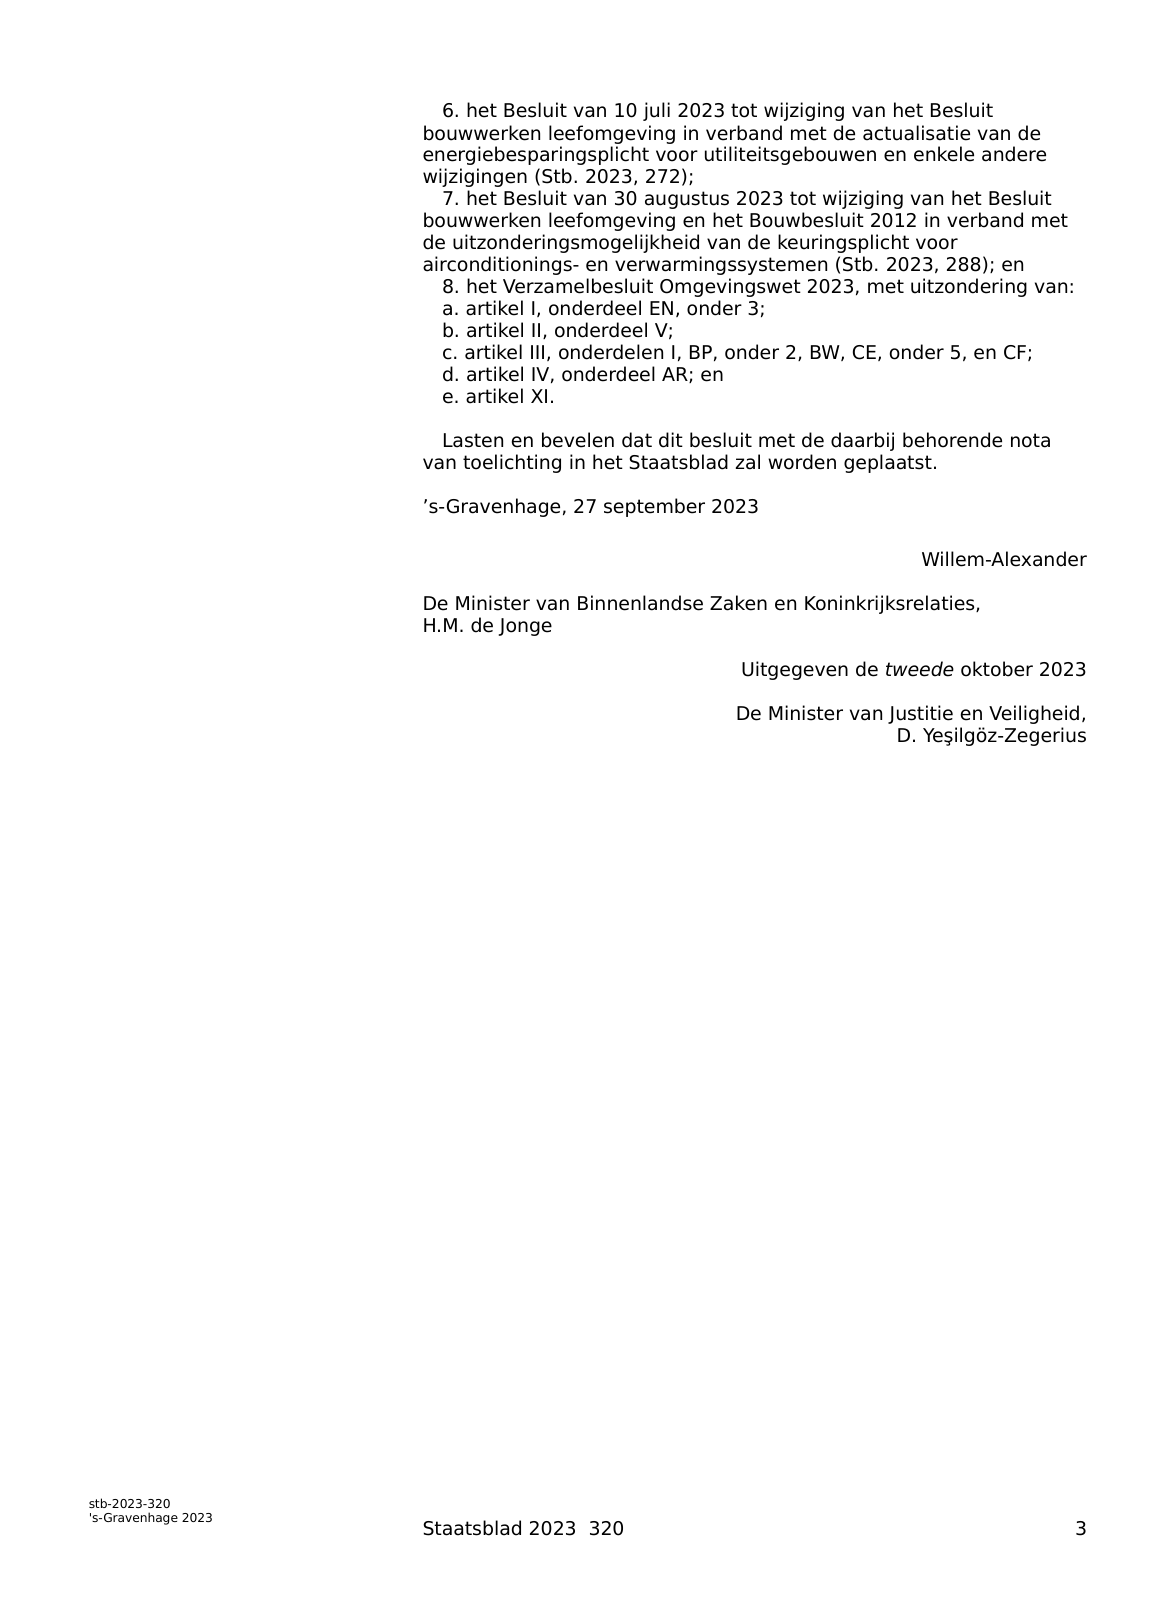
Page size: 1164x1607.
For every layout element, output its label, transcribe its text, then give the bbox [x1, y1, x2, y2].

text d. artikel IV, onderdeel AR; en [422, 364, 1087, 386]
text 6. het Besluit van 10 juli 2023 tot wijziging van het Besluit bouwwerken leefomgeving in verband met de actualisatie van de energiebesparingsplicht voor utiliteitsgebouwen en enkele andere wijzigingen (Stb. 2023, 272); [422, 100, 1087, 188]
text ’s-Gravenhage, 27 september 2023 [422, 496, 1087, 518]
text a. artikel I, onderdeel EN, onder 3; [422, 298, 1087, 320]
text b. artikel II, onderdeel V; [422, 320, 1087, 342]
text 's-Gravenhage 2023 [88, 1511, 323, 1525]
text 7. het Besluit van 30 augustus 2023 tot wijziging van het Besluit bouwwerken leefomgeving en het Bouwbesluit 2012 in verband met de uitzonderingsmogelijkheid van de keuringsplicht voor airconditionings- en verwarmingssystemen (Stb. 2023, 288); en [422, 188, 1087, 276]
text e. artikel XI. [422, 386, 1087, 408]
text De Minister van Justitie en Veiligheid, D. Yeşilgöz-Zegerius [422, 703, 1087, 747]
text Uitgegeven de tweede oktober 2023 [422, 659, 1087, 681]
text De Minister van Binnenlandse Zaken en Koninkrijksrelaties, H.M. de Jonge [422, 593, 1087, 637]
text Willem-Alexander [422, 548, 1087, 570]
text Lasten en bevelen dat dit besluit met de daarbij behorende nota van toelichting in het Staatsblad zal worden geplaatst. [422, 430, 1087, 474]
text c. artikel III, onderdelen I, BP, onder 2, BW, CE, onder 5, en CF; [422, 342, 1087, 364]
text 8. het Verzamelbesluit Omgevingswet 2023, met uitzondering van: [422, 276, 1087, 298]
text stb-2023-320 [88, 1497, 323, 1511]
